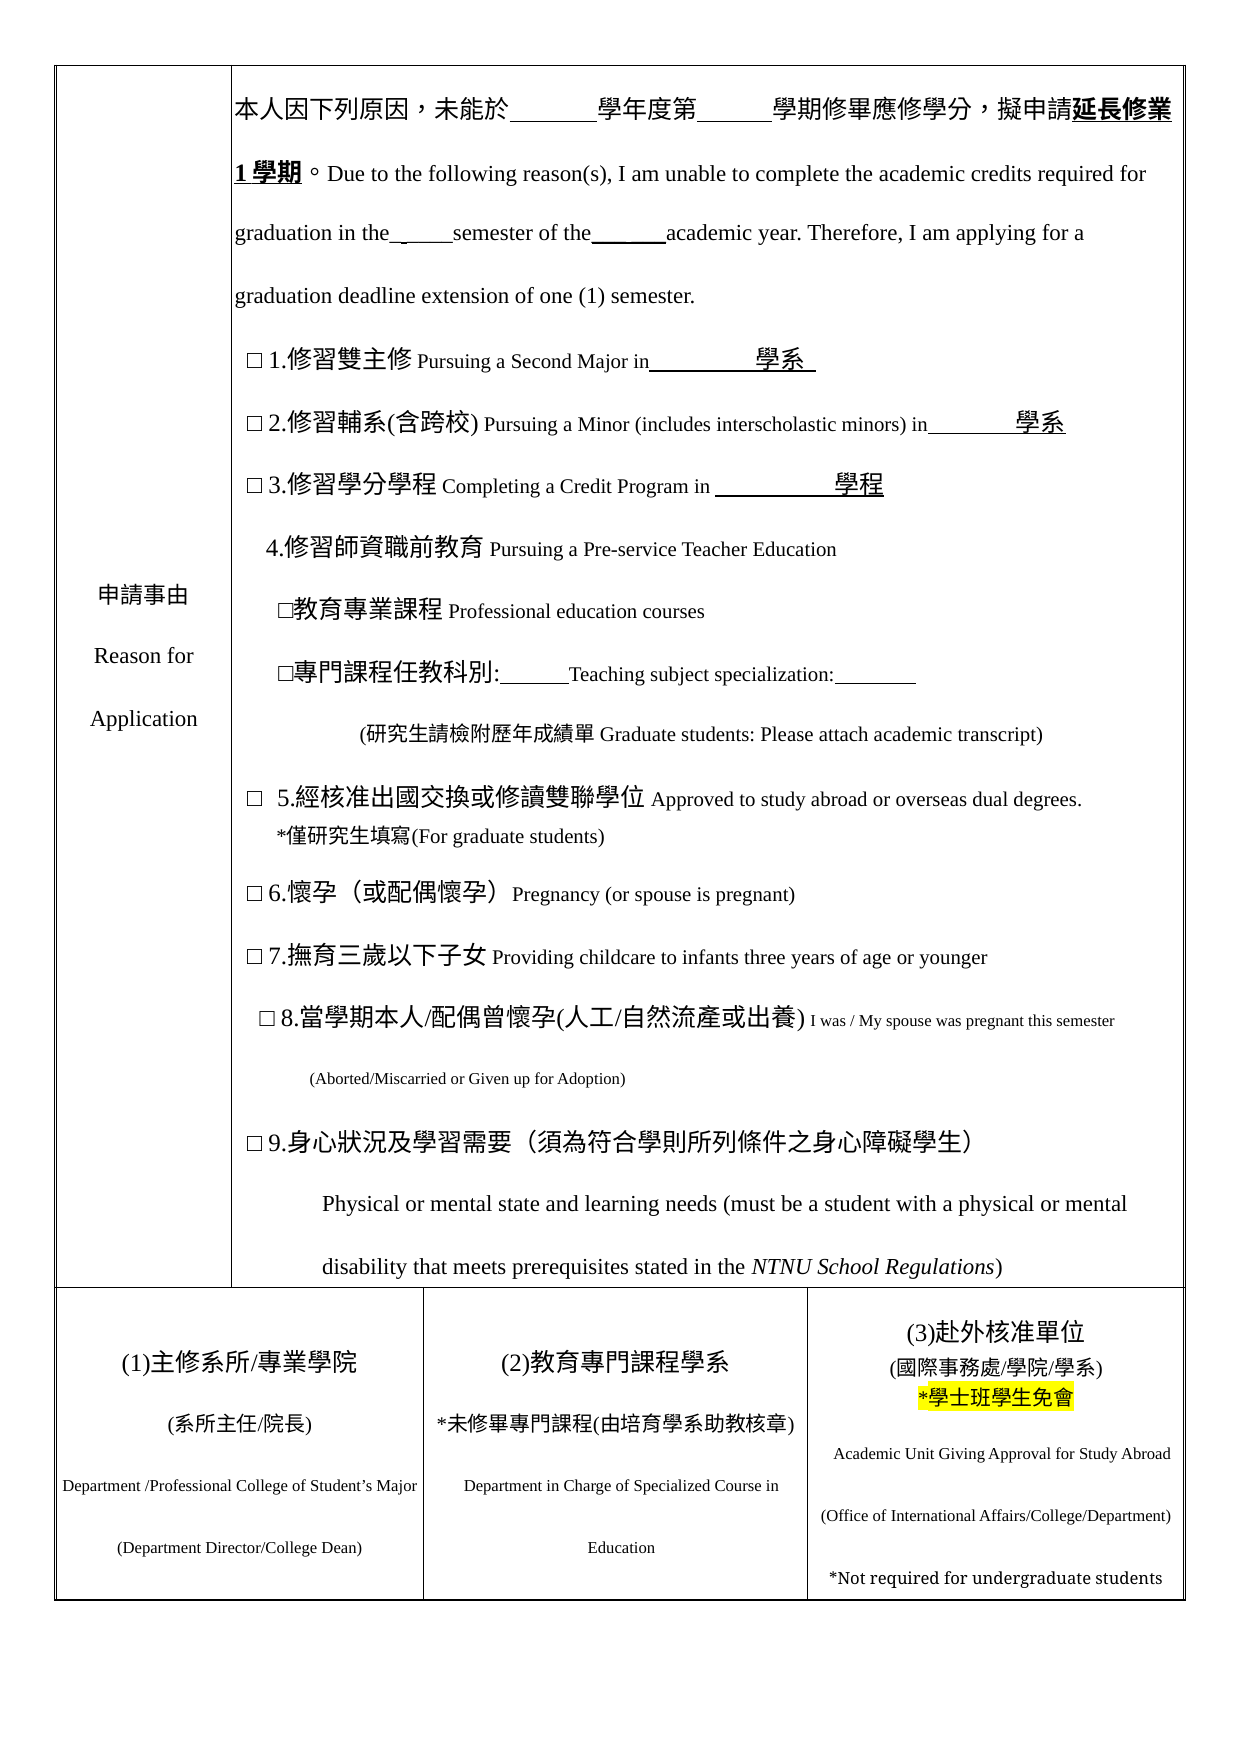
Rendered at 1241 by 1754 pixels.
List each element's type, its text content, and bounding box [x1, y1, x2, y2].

table_cell (3)赴外核准單位 (國際事務處/學院/學系) *學士班學生免會 Academic Unit Giving Approval for Study Abroad (Office of International Affairs/College/Department) *Not required for undergraduate students [808, 1288, 1183, 1599]
table_cell (2)教育專門課程學系 *未修畢專門課程(由培育學系助教核章) Department in Charge of Specialized Course in Education [424, 1288, 807, 1599]
table_cell (1)主修系所/專業學院 (系所主任/院長) Department /Professional College of Student’s Major (Department Director/College Dean) [57, 1288, 423, 1599]
table_cell 申請事由 Reason for Application [57, 66, 231, 1287]
table_cell 本人因下列原因，未能於 學年度第 學期修畢應修學分，擬申請延長修業1學期。Due to the following reason(s), I am unable to complete the academic credits required for graduation in the_ ____semester of the___ ___academic year. Therefore, I am applying for a graduation deadline extension of one (1) semester. □ 1.修習雙主修Pursuing a Second Major in 學系 □ 2.修習輔系(含跨校) Pursuing a Minor (includes interscholastic minors) in 學系 □ 3.修習學分學程Completing a Credit Program in 學程 4.修習師資職前教育Pursuing a Pre-service Teacher Education □教育專業課程Professional education courses □專門課程任教科別: Teaching subject specialization: (研究生請檢附歷年成績單Graduate students: Please attach academic transcript) □ 5.經核准出國交換或修讀雙聯學位Approved to study abroad or overseas dual degrees. *僅研究生填寫(For graduate students) □ 6.懷孕（或配偶懷孕）Pregnancy (or spouse is pregnant) □ 7.撫育三歲以下子女Providing childcare to infants three years of age or younger □ 8.當學期本人/配偶曾懷孕(人工/自然流產或出養) I was / My spouse was pregnant this semester (Aborted/Miscarried or Given up for Adoption) □ 9.身心狀況及學習需要（須為符合學則所列條件之身心障礙學生） Physical or mental state and learning needs (must be a student with a physical or mental disability that meets prerequisites stated in the NTNU School Regulations) [232, 66, 1183, 1287]
